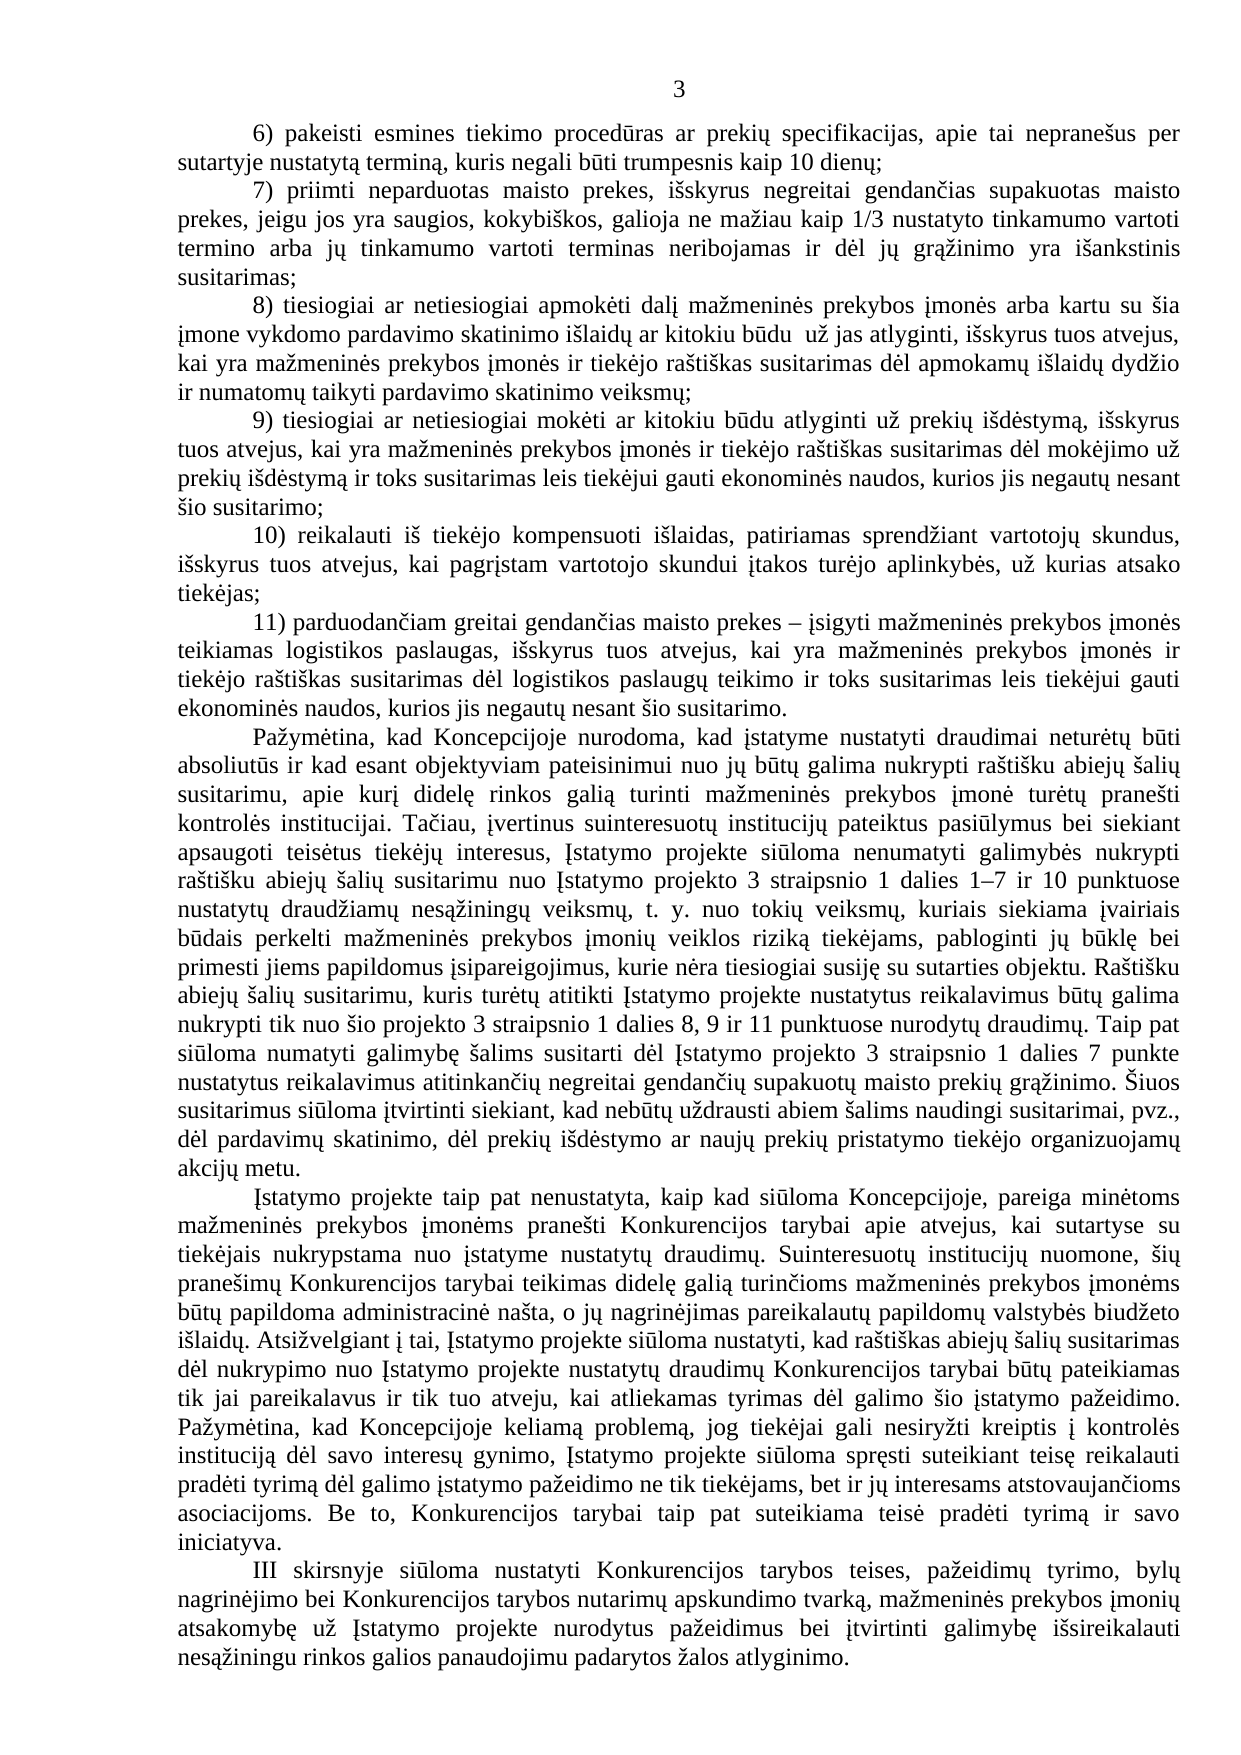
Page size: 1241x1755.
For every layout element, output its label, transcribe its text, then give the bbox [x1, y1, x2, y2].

text Įstatymo projekte taip pat nenustatyta, kaip kad siūloma Koncepcijoje, pareiga minėtoms mažmeninės prekybos įmonėms pranešti Konkurencijos tarybai apie atvejus, kai sutartyse su tiekėjais nukrypstama nuo įstatyme nustatytų draudimų. Suinteresuotų institucijų nuomone, šių pranešimų Konkurencijos tarybai teikimas didelę galią turinčioms mažmeninės prekybos įmonėms būtų papildoma administracinė našta, o jų nagrinėjimas pareikalautų papildomų valstybės biudžeto išlaidų. Atsižvelgiant į tai, Įstatymo projekte siūloma nustatyti, kad raštiškas abiejų šalių susitarimas dėl nukrypimo nuo Įstatymo projekte nustatytų draudimų Konkurencijos tarybai būtų pateikiamas tik jai pareikalavus ir tik tuo atveju, kai atliekamas tyrimas dėl galimo šio įstatymo pažeidimo. Pažymėtina, kad Koncepcijoje keliamą problemą, jog tiekėjai gali nesiryžti kreiptis į kontrolės instituciją dėl savo interesų gynimo, Įstatymo projekte siūloma spręsti suteikiant teisę reikalauti pradėti tyrimą dėl galimo įstatymo pažeidimo ne tik tiekėjams, bet ir jų interesams atstovaujančioms asociacijoms. Be to, Konkurencijos tarybai taip pat suteikiama teisė pradėti tyrimą ir savo iniciatyva. [177, 1182, 1181, 1556]
text 7) priimti neparduotas maisto prekes, išskyrus negreitai gendančias supakuotas maisto prekes, jeigu jos yra saugios, kokybiškos, galioja ne mažiau kaip 1/3 nustatyto tinkamumo vartoti termino arba jų tinkamumo vartoti terminas neribojamas ir dėl jų grąžinimo yra išankstinis susitarimas; [177, 176, 1181, 291]
text 6) pakeisti esmines tiekimo procedūras ar prekių specifikacijas, apie tai nepranešus per sutartyje nustatytą terminą, kuris negali būti trumpesnis kaip 10 dienų; [177, 118, 1181, 176]
text 10) reikalauti iš tiekėjo kompensuoti išlaidas, patiriamas sprendžiant vartotojų skundus, išskyrus tuos atvejus, kai pagrįstam vartotojo skundui įtakos turėjo aplinkybės, už kurias atsako tiekėjas; [177, 521, 1181, 607]
text Pažymėtina, kad Koncepcijoje nurodoma, kad įstatyme nustatyti draudimai neturėtų būti absoliutūs ir kad esant objektyviam pateisinimui nuo jų būtų galima nukrypti raštišku abiejų šalių susitarimu, apie kurį didelę rinkos galią turinti mažmeninės prekybos įmonė turėtų pranešti kontrolės institucijai. Tačiau, įvertinus suinteresuotų institucijų pateiktus pasiūlymus bei siekiant apsaugoti teisėtus tiekėjų interesus, Įstatymo projekte siūloma nenumatyti galimybės nukrypti raštišku abiejų šalių susitarimu nuo Įstatymo projekto 3 straipsnio 1 dalies 1–7 ir 10 punktuose nustatytų draudžiamų nesąžiningų veiksmų, t. y. nuo tokių veiksmų, kuriais siekiama įvairiais būdais perkelti mažmeninės prekybos įmonių veiklos riziką tiekėjams, pabloginti jų būklę bei primesti jiems papildomus įsipareigojimus, kurie nėra tiesiogiai susiję su sutarties objektu. Raštišku abiejų šalių susitarimu, kuris turėtų atitikti Įstatymo projekte nustatytus reikalavimus būtų galima nukrypti tik nuo šio projekto 3 straipsnio 1 dalies 8, 9 ir 11 punktuose nurodytų draudimų. Taip pat siūloma numatyti galimybę šalims susitarti dėl Įstatymo projekto 3 straipsnio 1 dalies 7 punkte nustatytus reikalavimus atitinkančių negreitai gendančių supakuotų maisto prekių grąžinimo. Šiuos susitarimus siūloma įtvirtinti siekiant, kad nebūtų uždrausti abiem šalims naudingi susitarimai, pvz., dėl pardavimų skatinimo, dėl prekių išdėstymo ar naujų prekių pristatymo tiekėjo organizuojamų akcijų metu. [177, 722, 1181, 1182]
text 8) tiesiogiai ar netiesiogiai apmokėti dalį mažmeninės prekybos įmonės arba kartu su šia įmone vykdomo pardavimo skatinimo išlaidų ar kitokiu būdu už jas atlyginti, išskyrus tuos atvejus, kai yra mažmeninės prekybos įmonės ir tiekėjo raštiškas susitarimas dėl apmokamų išlaidų dydžio ir numatomų taikyti pardavimo skatinimo veiksmų; [177, 291, 1181, 406]
text III skirsnyje siūloma nustatyti Konkurencijos tarybos teises, pažeidimų tyrimo, bylų nagrinėjimo bei Konkurencijos tarybos nutarimų apskundimo tvarką, mažmeninės prekybos įmonių atsakomybę už Įstatymo projekte nurodytus pažeidimus bei įtvirtinti galimybę išsireikalauti nesąžiningu rinkos galios panaudojimu padarytos žalos atlyginimo. [177, 1556, 1181, 1671]
text 9) tiesiogiai ar netiesiogiai mokėti ar kitokiu būdu atlyginti už prekių išdėstymą, išskyrus tuos atvejus, kai yra mažmeninės prekybos įmonės ir tiekėjo raštiškas susitarimas dėl mokėjimo už prekių išdėstymą ir toks susitarimas leis tiekėjui gauti ekonominės naudos, kurios jis negautų nesant šio susitarimo; [177, 406, 1181, 521]
text 11) parduodančiam greitai gendančias maisto prekes – įsigyti mažmeninės prekybos įmonės teikiamas logistikos paslaugas, išskyrus tuos atvejus, kai yra mažmeninės prekybos įmonės ir tiekėjo raštiškas susitarimas dėl logistikos paslaugų teikimo ir toks susitarimas leis tiekėjui gauti ekonominės naudos, kurios jis negautų nesant šio susitarimo. [177, 607, 1181, 722]
